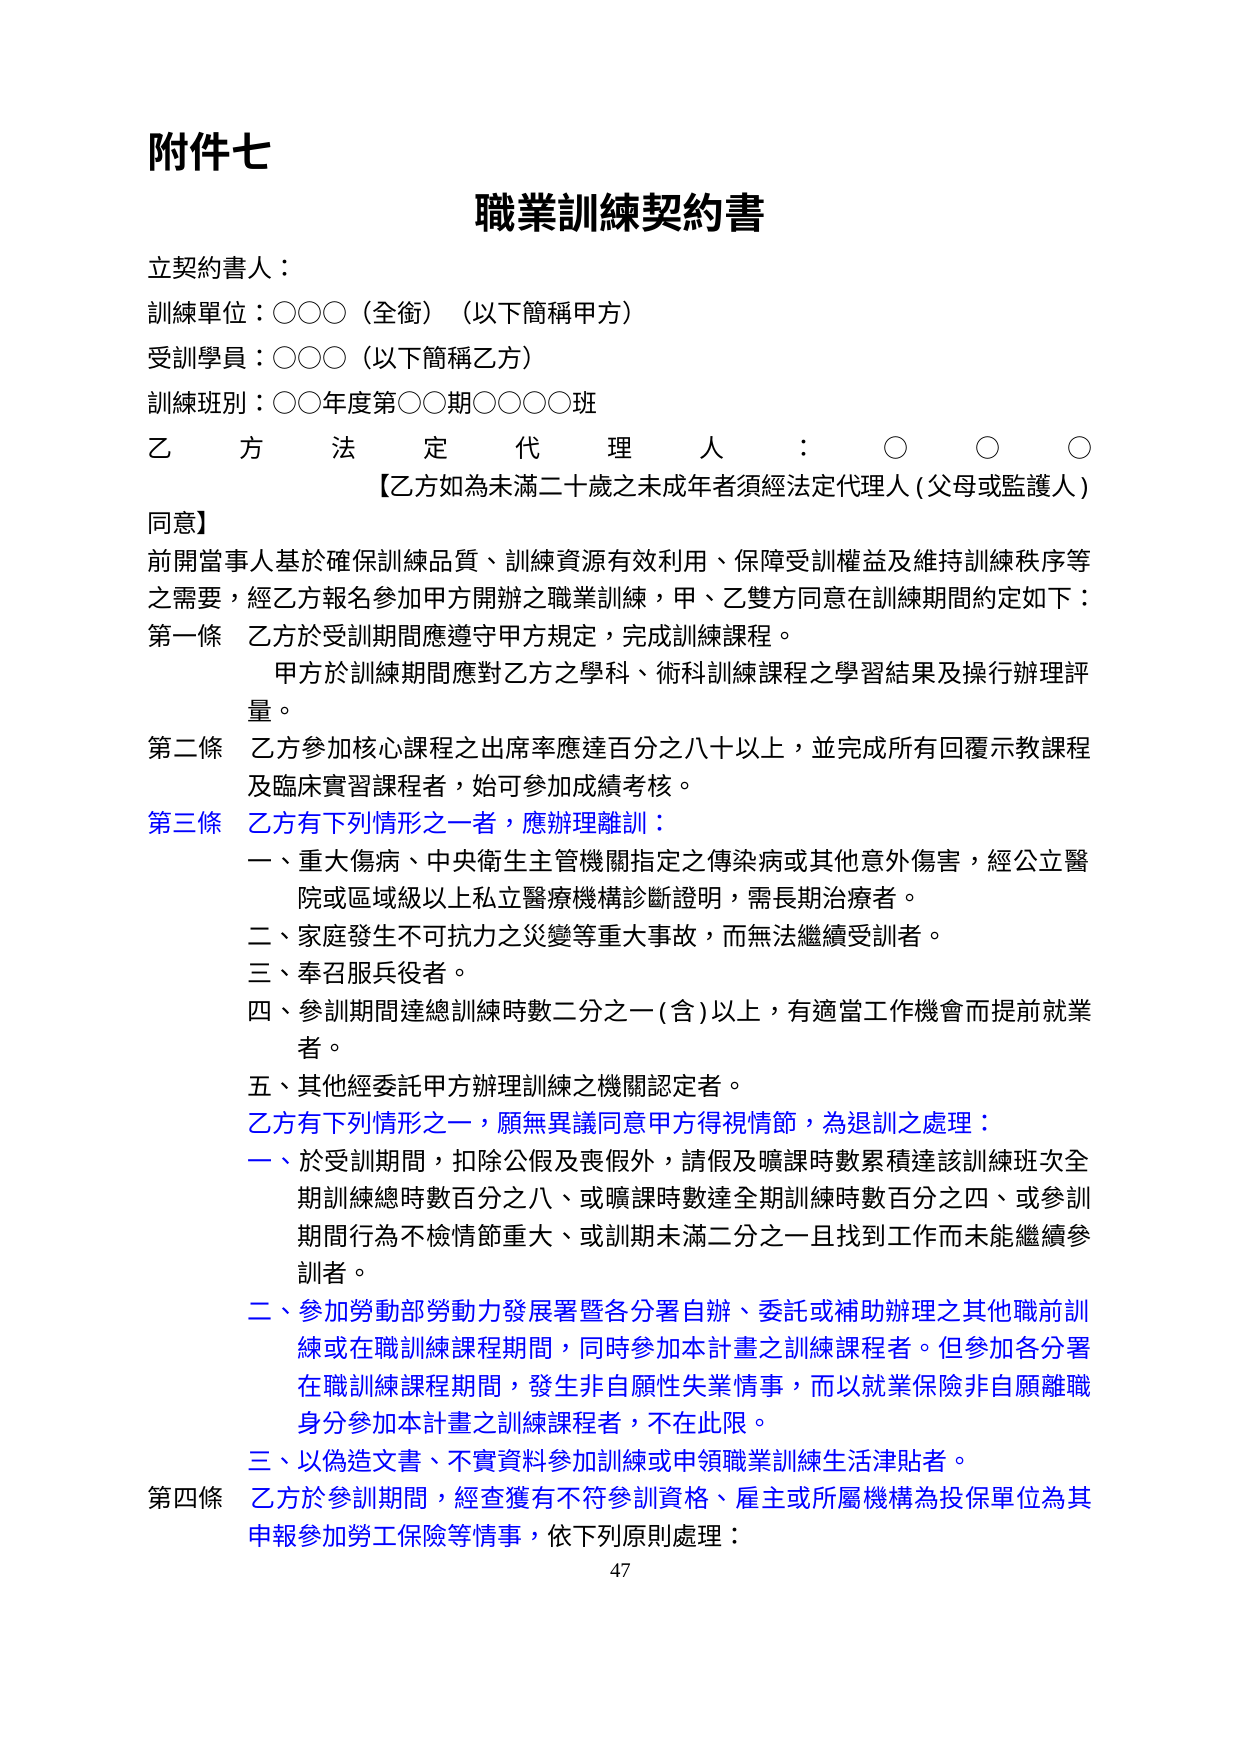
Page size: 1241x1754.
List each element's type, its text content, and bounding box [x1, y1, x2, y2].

text 受訓學員：○○○（以下簡稱乙方） [148, 337, 1092, 375]
text 立契約書人： [148, 247, 1092, 285]
text 訓練班別：○○年度第○○期○○○○班 [148, 382, 1092, 420]
text 附件七 [148, 119, 1092, 180]
text 第一條 乙方於受訓期間應遵守甲方規定，完成訓練課程。 [148, 615, 1092, 652]
text 訓練單位：○○○（全銜）（以下簡稱甲方） [148, 292, 1092, 330]
text 三、以偽造文書、不實資料參加訓練或申領職業訓練生活津貼者。 [248, 1440, 1092, 1477]
text 甲方於訓練期間應對乙方之學科、術科訓練課程之學習結果及操行辦理評量。 [148, 652, 1092, 727]
text 二、家庭發生不可抗力之災變等重大事故，而無法繼續受訓者。 [248, 915, 1092, 952]
text 一、於受訓期間，扣除公假及喪假外，請假及曠課時數累積達該訓練班次全期訓練總時數百分之八、或曠課時數達全期訓練時數百分之四、或參訓期間行為不檢情節重大、或訓期未滿二分之一且找到工作而未能繼續參訓者。 [248, 1140, 1092, 1290]
text 一、重大傷病、中央衛生主管機關指定之傳染病或其他意外傷害，經公立醫院或區域級以上私立醫療機構診斷證明，需長期治療者。 [248, 840, 1092, 915]
text 前開當事人基於確保訓練品質、訓練資源有效利用、保障受訓權益及維持訓練秩序等之需要，經乙方報名參加甲方開辦之職業訓練，甲、乙雙方同意在訓練期間約定如下： [148, 540, 1092, 615]
text 二、參加勞動部勞動力發展署暨各分署自辦、委託或補助辦理之其他職前訓練或在職訓練課程期間，同時參加本計畫之訓練課程者。但參加各分署在職訓練課程期間，發生非自願性失業情事，而以就業保險非自願離職身分參加本計畫之訓練課程者，不在此限。 [248, 1290, 1092, 1440]
text 第二條 乙方參加核心課程之出席率應達百分之八十以上，並完成所有回覆示教課程及臨床實習課程者，始可參加成績考核。 [148, 727, 1092, 802]
text 第三條 乙方有下列情形之一者，應辦理離訓： [148, 802, 1092, 840]
text 四、參訓期間達總訓練時數二分之一(含)以上，有適當工作機會而提前就業者。 [248, 990, 1092, 1065]
text 乙方法定代理人：○○○ 【乙方如為未滿二十歲之未成年者須經法定代理人(父母或監護人)同意】 [148, 427, 1092, 540]
text 五、其他經委託甲方辦理訓練之機關認定者。 [248, 1065, 1092, 1102]
text 職業訓練契約書 [148, 180, 1092, 240]
text 三、奉召服兵役者。 [248, 952, 1092, 990]
text 乙方有下列情形之一，願無異議同意甲方得視情節，為退訓之處理： [248, 1102, 1092, 1140]
text 第四條 乙方於參訓期間，經查獲有不符參訓資格、雇主或所屬機構為投保單位為其申報參加勞工保險等情事，依下列原則處理： [148, 1477, 1092, 1552]
